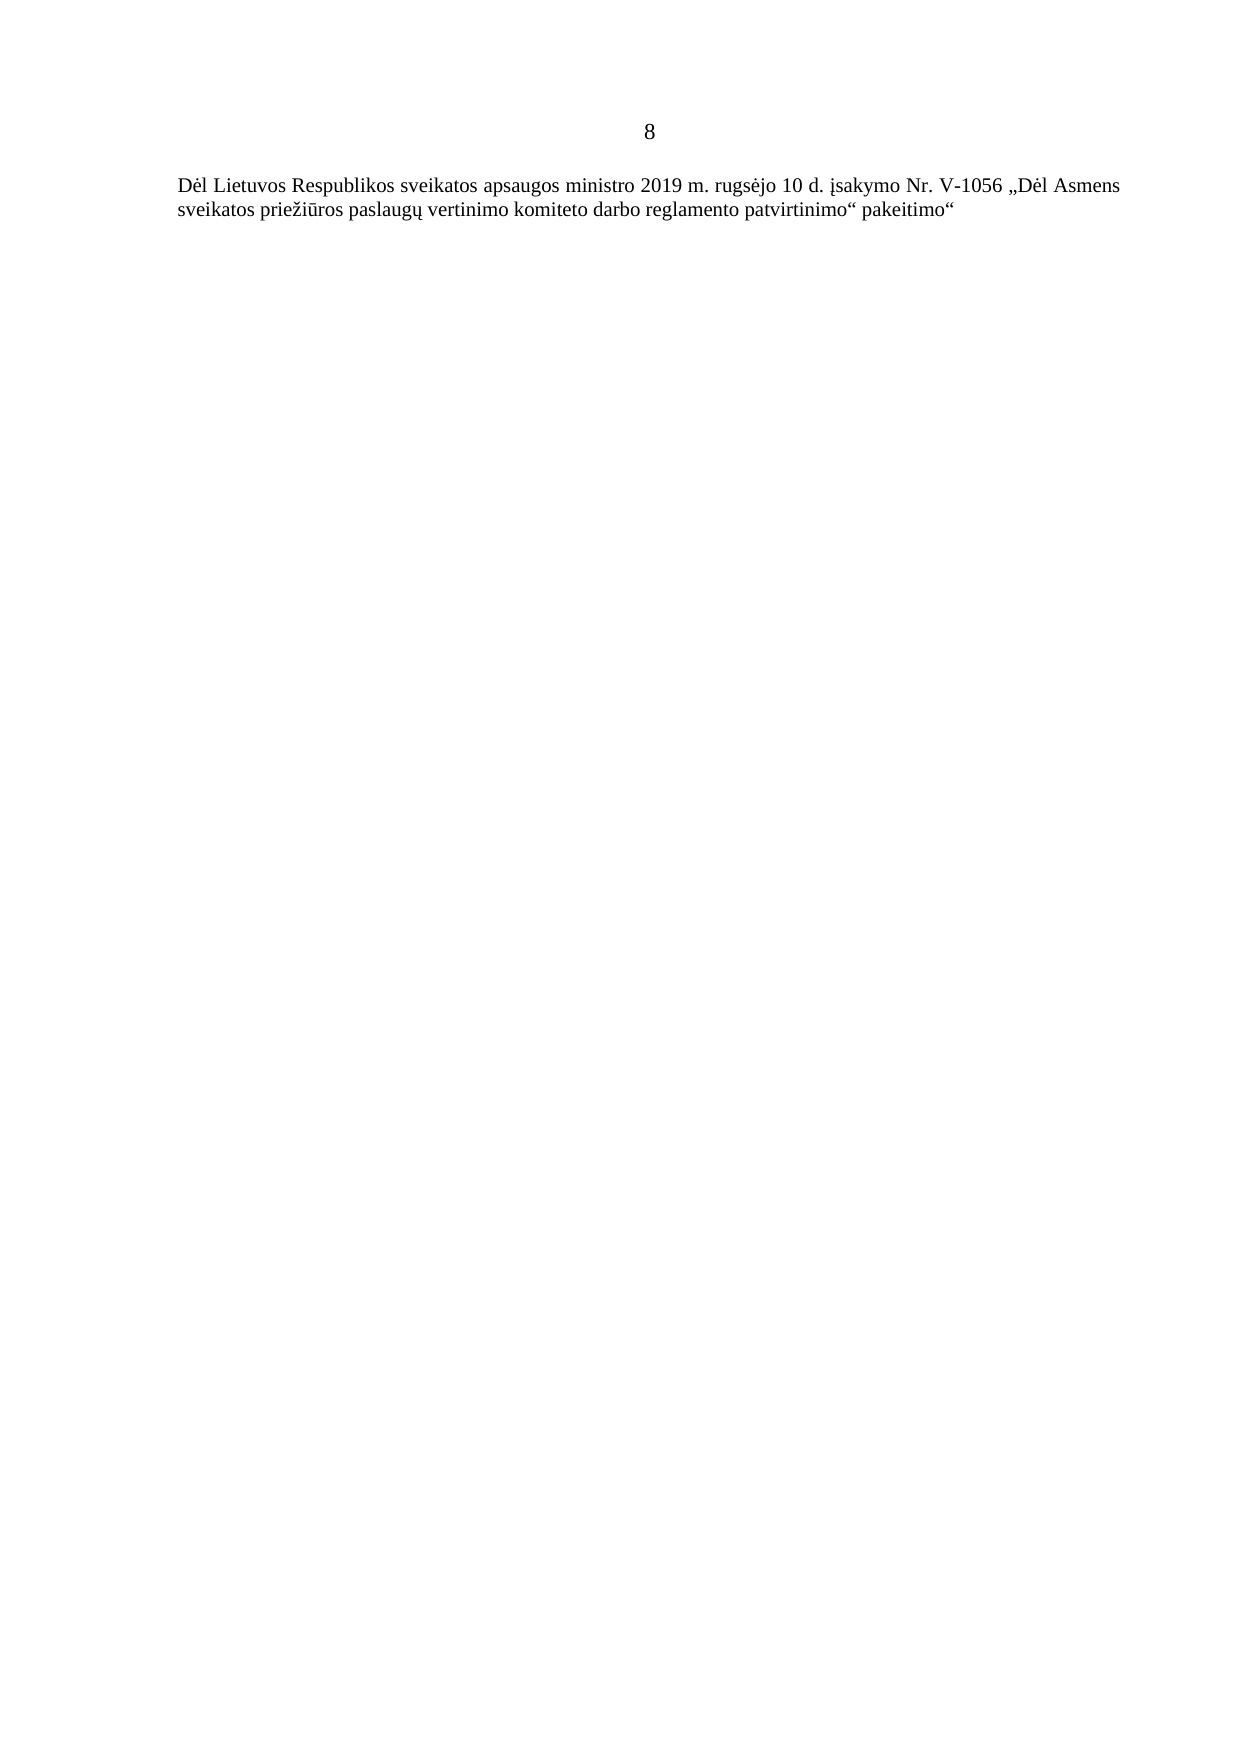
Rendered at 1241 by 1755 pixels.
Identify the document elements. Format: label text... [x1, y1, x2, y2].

text Dėl Lietuvos Respublikos sveikatos apsaugos ministro 2019 m. rugsėjo 10 d. įsakymo Nr. V-1056 „Dėl Asmens sveikatos priežiūros paslaugų vertinimo komiteto darbo reglamento patvirtinimo“ pakeitimo“ [177, 173, 1122, 221]
